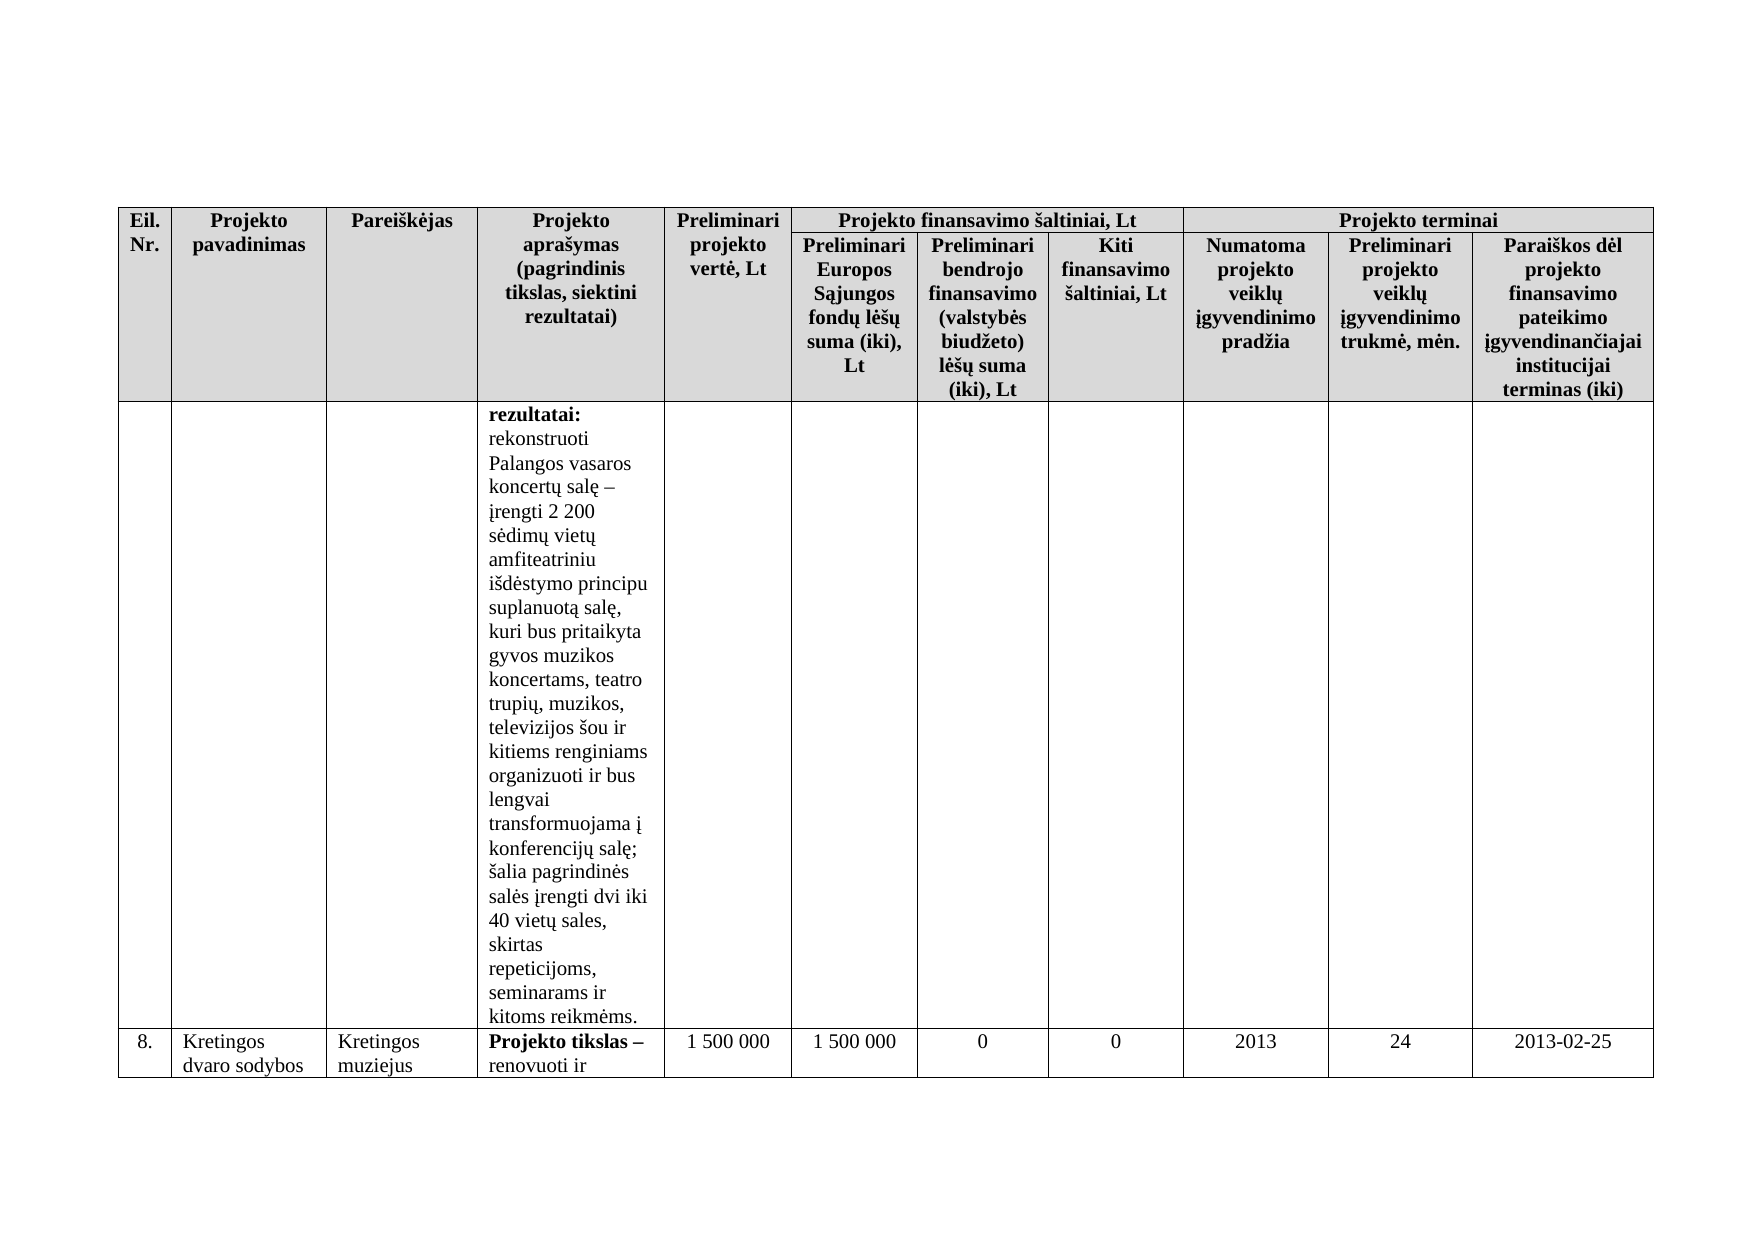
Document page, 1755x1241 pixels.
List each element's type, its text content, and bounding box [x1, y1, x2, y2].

table_cell 0 [1049, 1029, 1183, 1077]
table_cell [172, 402, 326, 1028]
table_cell [1049, 402, 1183, 1028]
table_cell Paraiškos dėl projekto finansavimo pateikimo įgyvendinančiajai institucijai terminas (iki) [1473, 233, 1653, 401]
table_cell Preliminari Europos Sąjungos fondų lėšų suma (iki), Lt [792, 233, 917, 401]
table_cell [1329, 402, 1472, 1028]
table_cell [327, 402, 477, 1028]
table_cell Kretingos dvaro sodybos [172, 1029, 326, 1077]
table_cell 0 [918, 1029, 1048, 1077]
table_cell Kretingos muziejus [327, 1029, 477, 1077]
table_cell Numatoma projekto veiklų įgyvendinimo pradžia [1184, 233, 1328, 401]
table_cell [665, 402, 791, 1028]
table_header Projekto finansavimo šaltiniai, Lt [792, 208, 1183, 232]
table_header Eil. Nr. [119, 208, 171, 401]
table_cell 2013 [1184, 1029, 1328, 1077]
table_header Preliminari projekto vertė, Lt [665, 208, 791, 401]
table_cell [918, 402, 1048, 1028]
table_cell 1 500 000 [665, 1029, 791, 1077]
table_cell [119, 402, 171, 1028]
table_header Projekto terminai [1184, 208, 1653, 232]
table_cell [1473, 402, 1653, 1028]
table_cell [1184, 402, 1328, 1028]
table_cell 1 500 000 [792, 1029, 917, 1077]
table_header Projekto pavadinimas [172, 208, 326, 401]
table_cell [792, 402, 917, 1028]
table_header Pareiškėjas [327, 208, 477, 401]
table_cell Kiti finansavimo šaltiniai, Lt [1049, 233, 1183, 401]
table_cell 24 [1329, 1029, 1472, 1077]
table_cell 8. [119, 1029, 171, 1077]
table_cell 2013-02-25 [1473, 1029, 1653, 1077]
table_header Projekto aprašymas (pagrindinis tikslas, siektini rezultatai) [478, 208, 664, 401]
table_cell Projekto tikslas – renovuoti ir [478, 1029, 664, 1077]
table_cell Preliminari projekto veiklų įgyvendinimo trukmė, mėn. [1329, 233, 1472, 401]
table_cell Preliminari bendrojo finansavimo (valstybės biudžeto) lėšų suma (iki), Lt [918, 233, 1048, 401]
table_cell rezultatai: rekonstruoti Palangos vasaros koncertų salę – įrengti 2 200 sėdimų vietų amfiteatriniu išdėstymo principu suplanuotą salę, kuri bus pritaikyta gyvos muzikos koncertams, teatro trupių, muzikos, televizijos šou ir kitiems renginiams organizuoti ir bus lengvai transformuojama į konferencijų salę; šalia pagrindinės salės įrengti dvi iki 40 vietų sales, skirtas repeticijoms, seminarams ir kitoms reikmėms. [478, 402, 664, 1028]
